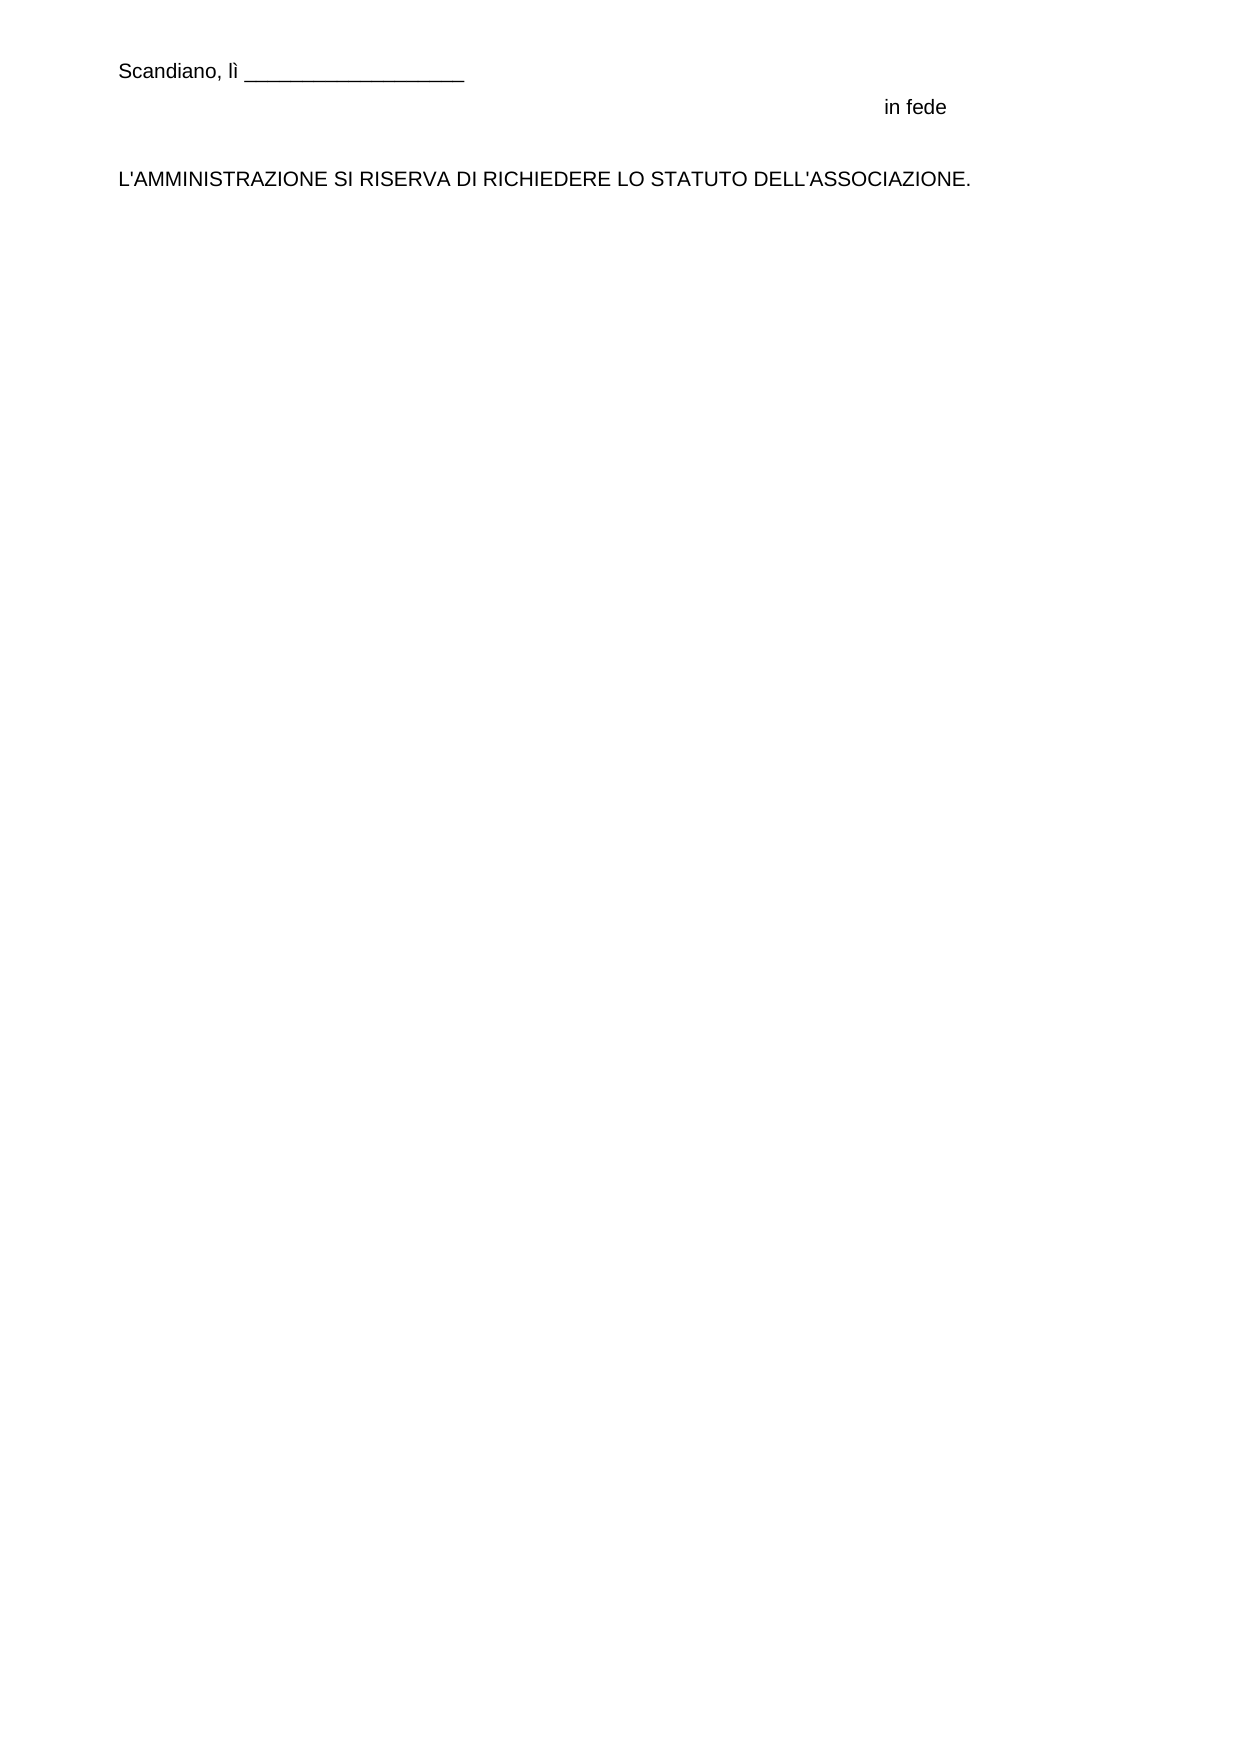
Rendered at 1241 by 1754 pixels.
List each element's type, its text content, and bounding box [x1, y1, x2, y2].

text L'AMMINISTRAZIONE SI RISERVA DI RICHIEDERE LO STATUTO DELL'ASSOCIAZIONE. [118, 167, 1122, 191]
text in fede [709, 95, 1122, 119]
text Scandiano, lì ___________________ [118, 59, 1122, 83]
